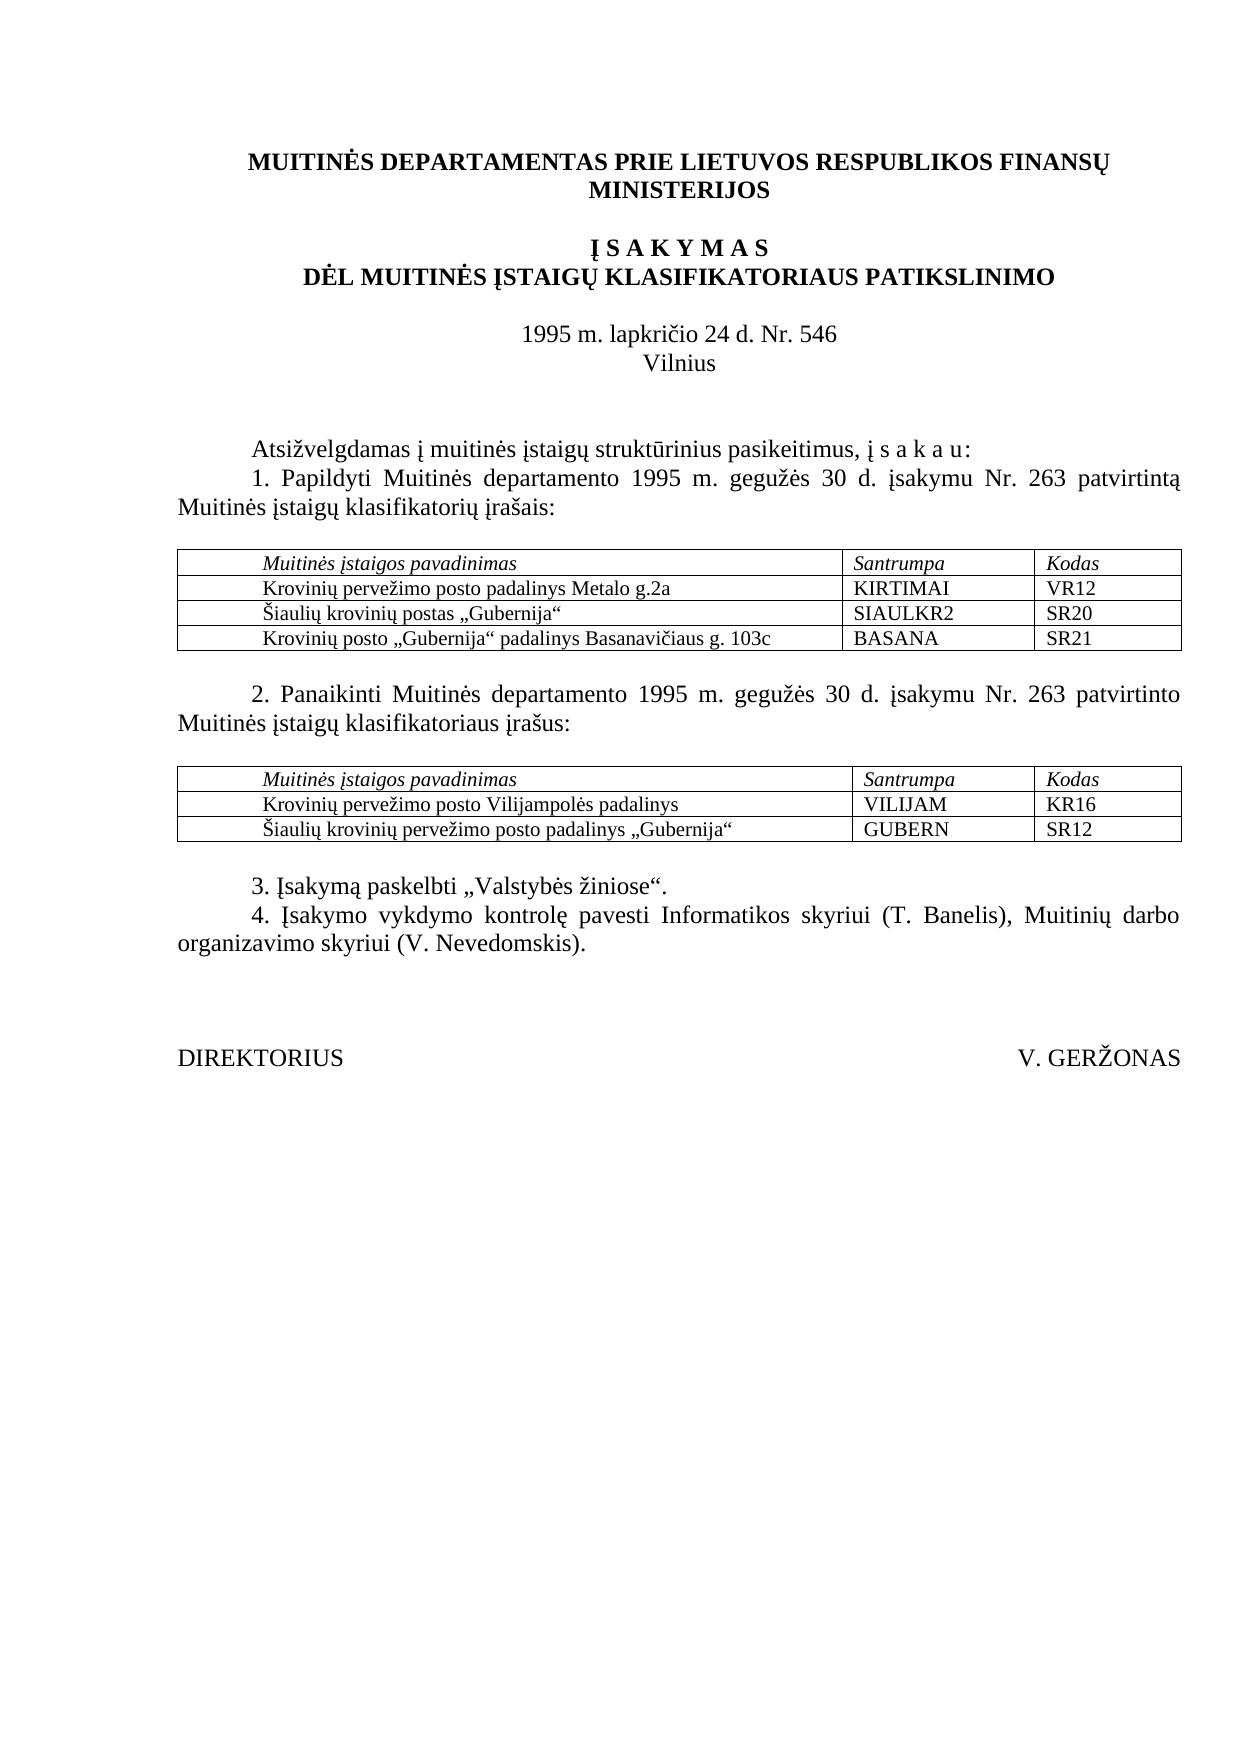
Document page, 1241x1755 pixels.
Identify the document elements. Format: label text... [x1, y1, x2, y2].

text Atsižvelgdamas į muitinės įstaigų struktūrinius pasikeitimus, įsakau: [177, 434, 1181, 463]
table_cell VR12 [1035, 576, 1181, 599]
table_cell SR21 [1035, 626, 1181, 650]
table_header Kodas [1035, 550, 1181, 574]
table_header Muitinės įstaigos pavadinimas [178, 767, 852, 791]
text 1. Papildyti Muitinės departamento 1995 m. gegužės 30 d. įsakymu Nr. 263 patvirtintą Muitinės įstaigų klasifikatorių įrašais: [177, 463, 1181, 521]
table_cell KR16 [1035, 792, 1181, 816]
text DĖL MUITINĖS ĮSTAIGŲ KLASIFIKATORIAUS PATIKSLINIMO [177, 262, 1181, 291]
text Į S A K Y M A S [177, 233, 1181, 262]
table_header Kodas [1035, 767, 1181, 791]
table_cell Krovinių pervežimo posto padalinys Metalo g.2a [178, 576, 842, 599]
text MUITINĖS DEPARTAMENTAS PRIE LIETUVOS RESPUBLIKOS FINANSŲ MINISTERIJOS [177, 147, 1181, 204]
table_cell Krovinių posto „Gubernija“ padalinys Basanavičiaus g. 103c [178, 626, 842, 650]
table_header Santrumpa [843, 550, 1034, 574]
text Vilnius [177, 348, 1181, 377]
table_cell GUBERN [853, 817, 1034, 841]
table_cell SR20 [1035, 601, 1181, 625]
text 3. Įsakymą paskelbti „Valstybės žiniose“. [177, 871, 1181, 900]
table_cell SIAULKR2 [843, 601, 1034, 625]
text DIREKTORIUS V. GERŽONAS [177, 1043, 1181, 1072]
table_cell BASANA [843, 626, 1034, 650]
table_header Santrumpa [853, 767, 1034, 791]
table_cell SR12 [1035, 817, 1181, 841]
table_cell Šiaulių krovinių postas „Gubernija“ [178, 601, 842, 625]
table_header Muitinės įstaigos pavadinimas [178, 550, 842, 574]
text 2. Panaikinti Muitinės departamento 1995 m. gegužės 30 d. įsakymu Nr. 263 patvirtinto Muitinės įstaigų klasifikatoriaus įrašus: [177, 679, 1181, 737]
table_cell VILIJAM [853, 792, 1034, 816]
table_cell KIRTIMAI [843, 576, 1034, 599]
text 1995 m. lapkričio 24 d. Nr. 546 [177, 319, 1181, 348]
table_cell Šiaulių krovinių pervežimo posto padalinys „Gubernija“ [178, 817, 852, 841]
table_cell Krovinių pervežimo posto Vilijampolės padalinys [178, 792, 852, 816]
text 4. Įsakymo vykdymo kontrolę pavesti Informatikos skyriui (T. Banelis), Muitinių darbo organizavimo skyriui (V. Nevedomskis). [177, 900, 1181, 957]
